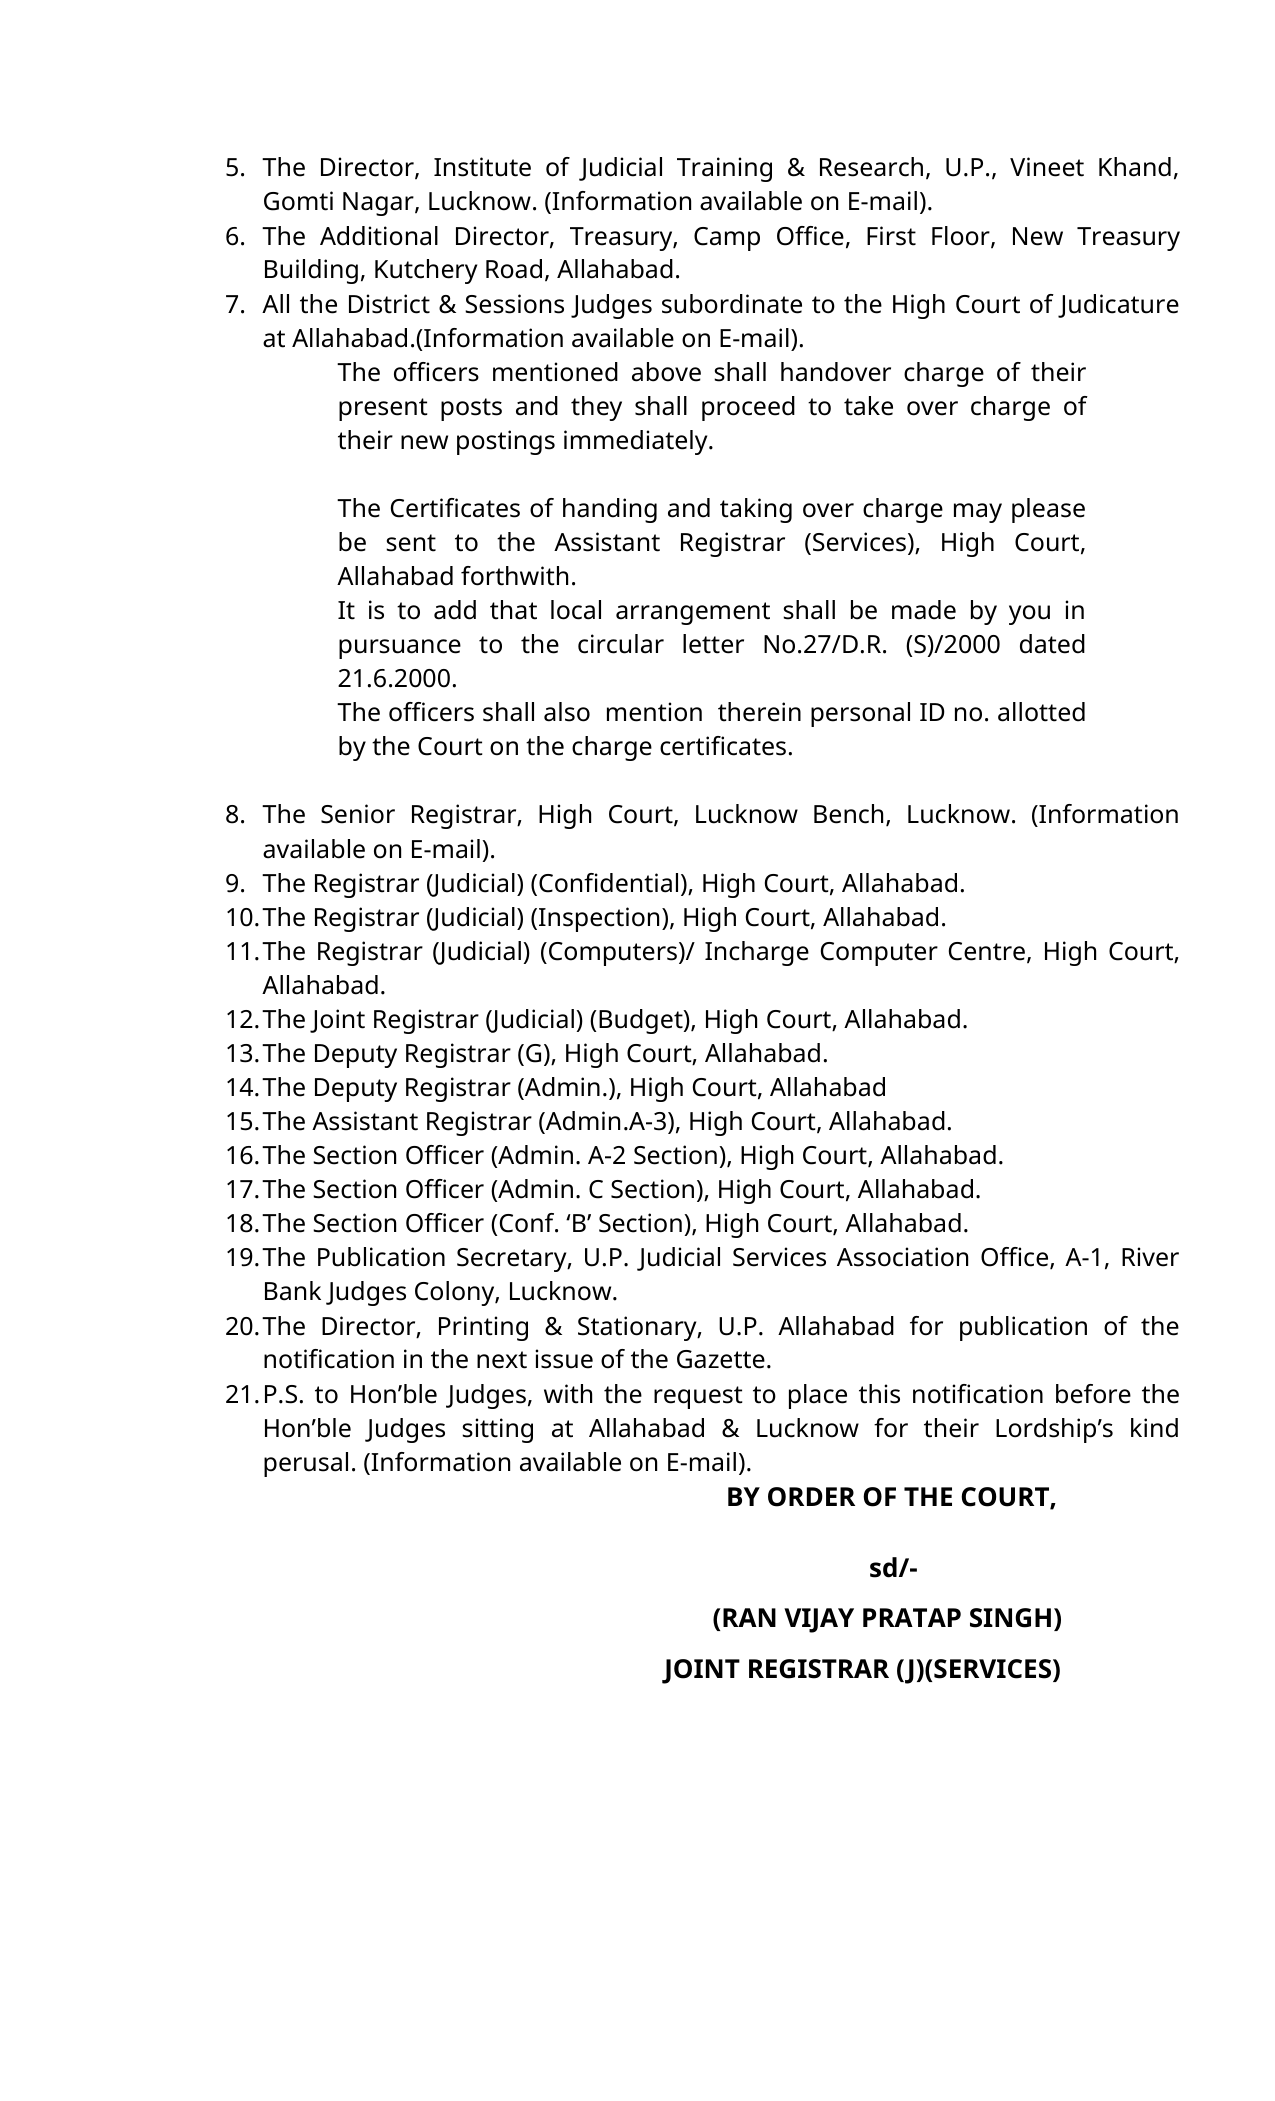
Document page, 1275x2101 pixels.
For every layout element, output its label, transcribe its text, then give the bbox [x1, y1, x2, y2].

list The Registrar (Judicial) (Computers)/ Incharge Computer Centre, High Court, Allahabad. [225, 933, 1181, 1002]
list The Section Officer (Admin. C Section), High Court, Allahabad. [225, 1172, 1181, 1206]
text The officers shall also mention therein personal ID no. allotted by the Court on the charge certificates. [337, 695, 1087, 763]
list The Section Officer (Conf. ‘B’ Section), High Court, Allahabad. [225, 1206, 1181, 1240]
list The Section Officer (Admin. A-2 Section), High Court, Allahabad. [225, 1138, 1181, 1172]
list The Senior Registrar, High Court, Lucknow Bench, Lucknow. (Information available on E-mail). [225, 797, 1181, 865]
list P.S. to Hon’ble Judges, with the request to place this notification before the Hon’ble Judges sitting at Allahabad & Lucknow for their Lordship’s kind perusal. (Information available on E-mail). [225, 1376, 1181, 1478]
list The Additional Director, Treasury, Camp Office, First Floor, New Treasury Building, Kutchery Road, Allahabad. [225, 218, 1181, 286]
text BY ORDER OF THE COURT, [562, 1478, 1181, 1514]
text The officers mentioned above shall handover charge of their present posts and they shall proceed to take over charge of their new postings immediately. [337, 354, 1087, 457]
list The Deputy Registrar (G), High Court, Allahabad. [225, 1036, 1181, 1070]
text It is to add that local arrangement shall be made by you in pursuance to the circular letter No.27/D.R. (S)/2000 dated 21.6.2000. [337, 593, 1087, 695]
text The Certificates of handing and taking over charge may please be sent to the Assistant Registrar (Services), High Court, Allahabad forthwith. [337, 491, 1087, 593]
text JOINT REGISTRAR (J)(SERVICES) [562, 1651, 1181, 1686]
list The Publication Secretary, U.P. Judicial Services Association Office, A-1, River Bank Judges Colony, Lucknow. [225, 1240, 1181, 1308]
text (RAN VIJAY PRATAP SINGH) [562, 1600, 1181, 1636]
list The Assistant Registrar (Admin.A-3), High Court, Allahabad. [225, 1104, 1181, 1138]
list The Director, Printing & Stationary, U.P. Allahabad for publication of the notification in the next issue of the Gazette. [225, 1308, 1181, 1376]
list The Joint Registrar (Judicial) (Budget), High Court, Allahabad. [225, 1002, 1181, 1036]
text sd/- [712, 1549, 1181, 1585]
list The Director, Institute of Judicial Training & Research, U.P., Vineet Khand, Gomti Nagar, Lucknow. (Information available on E-mail). [225, 150, 1181, 218]
list All the District & Sessions Judges subordinate to the High Court of Judicature at Allahabad.(Information available on E-mail). [225, 286, 1181, 354]
list The Registrar (Judicial) (Inspection), High Court, Allahabad. [225, 899, 1181, 933]
list The Registrar (Judicial) (Confidential), High Court, Allahabad. [225, 865, 1181, 899]
list The Deputy Registrar (Admin.), High Court, Allahabad [225, 1070, 1181, 1104]
